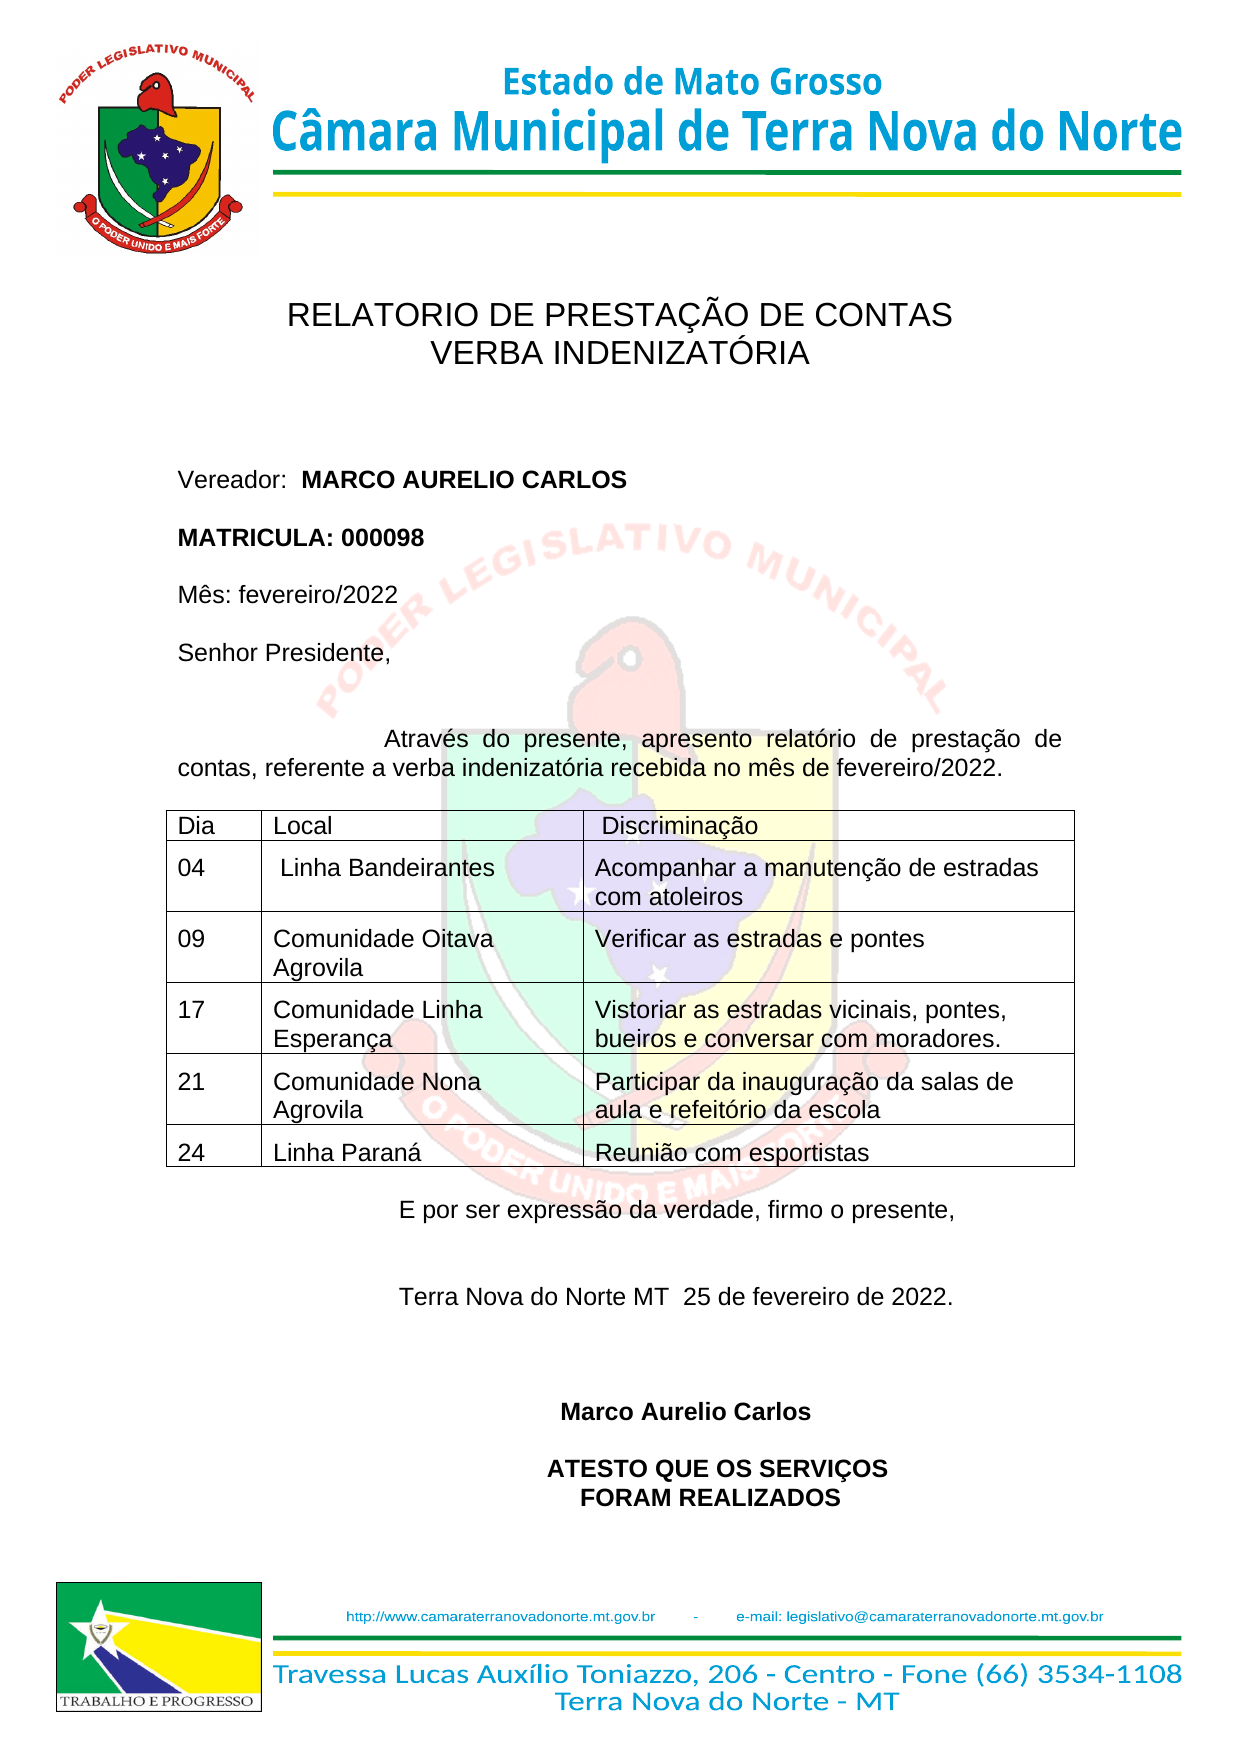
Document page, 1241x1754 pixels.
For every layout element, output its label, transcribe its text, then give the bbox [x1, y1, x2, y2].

text Através do presente, apresento relatório de prestação de contas, referente a verba indenizatória recebida no mês de fevereiro/2022. [177, 724, 303, 781]
text E por ser expressão da verdade, firmo o presente, [966, 1195, 1063, 1224]
text Senhor Presidente, [177, 637, 303, 666]
picture [57, 1583, 261, 1711]
table_cell Linha Paraná [262, 1125, 303, 1166]
table_cell 17 [167, 983, 261, 1053]
text Mês: fevereiro/2022 [966, 580, 1063, 609]
table_cell 24 [167, 1125, 261, 1166]
table_cell 04 [167, 841, 261, 911]
table_cell Comunidade Oitava Agrovila [262, 912, 303, 982]
picture [55, 42, 260, 256]
text Terra Nova do Norte MT 25 de fevereiro de 2022. [177, 1282, 1063, 1310]
table_cell Linha Bandeirantes [262, 841, 303, 911]
table_cell Reunião com esportistas [966, 1125, 1074, 1166]
text Marco Aurelio Carlos [177, 1397, 1063, 1454]
text FORAM REALIZADOS [236, 1483, 1122, 1512]
text RELATORIO DE PRESTAÇÃO DE CONTAS [177, 294, 1063, 333]
text MATRICULA: 000098 [966, 522, 1063, 551]
text MATRICULA: 000098 [177, 522, 303, 551]
text Vereador: MARCO AURELIO CARLOS [177, 465, 1063, 494]
table_header Discriminação [966, 811, 1074, 840]
text Mês: fevereiro/2022 [177, 580, 303, 609]
text Através do presente, apresento relatório de prestação de contas, referente a verba indenizatória recebida no mês de fevereiro/2022. [966, 724, 1063, 781]
text E por ser expressão da verdade, firmo o presente, [177, 1195, 303, 1224]
text Senhor Presidente, [966, 637, 1063, 666]
text ATESTO QUE OS SERVIÇOS [236, 1454, 1122, 1483]
text VERBA INDENIZATÓRIA [177, 333, 1063, 371]
table_header Local [262, 811, 303, 840]
table_cell Comunidade Nona Agrovila [262, 1054, 303, 1124]
table_cell 09 [167, 912, 261, 982]
table_cell 21 [167, 1054, 261, 1124]
table_cell Acompanhar a manutenção de estradas com atoleiros [966, 841, 1074, 911]
table_cell Participar da inauguração da salas de aula e refeitório da escola [966, 1054, 1074, 1124]
table_header Dia [167, 811, 261, 840]
table_cell Comunidade Linha Esperança [262, 983, 303, 1053]
picture [860, 1611, 868, 1623]
table_cell Verificar as estradas e pontes [966, 912, 1074, 982]
table_cell Vistoriar as estradas vicinais, pontes, bueiros e conversar com moradores. [966, 983, 1074, 1053]
